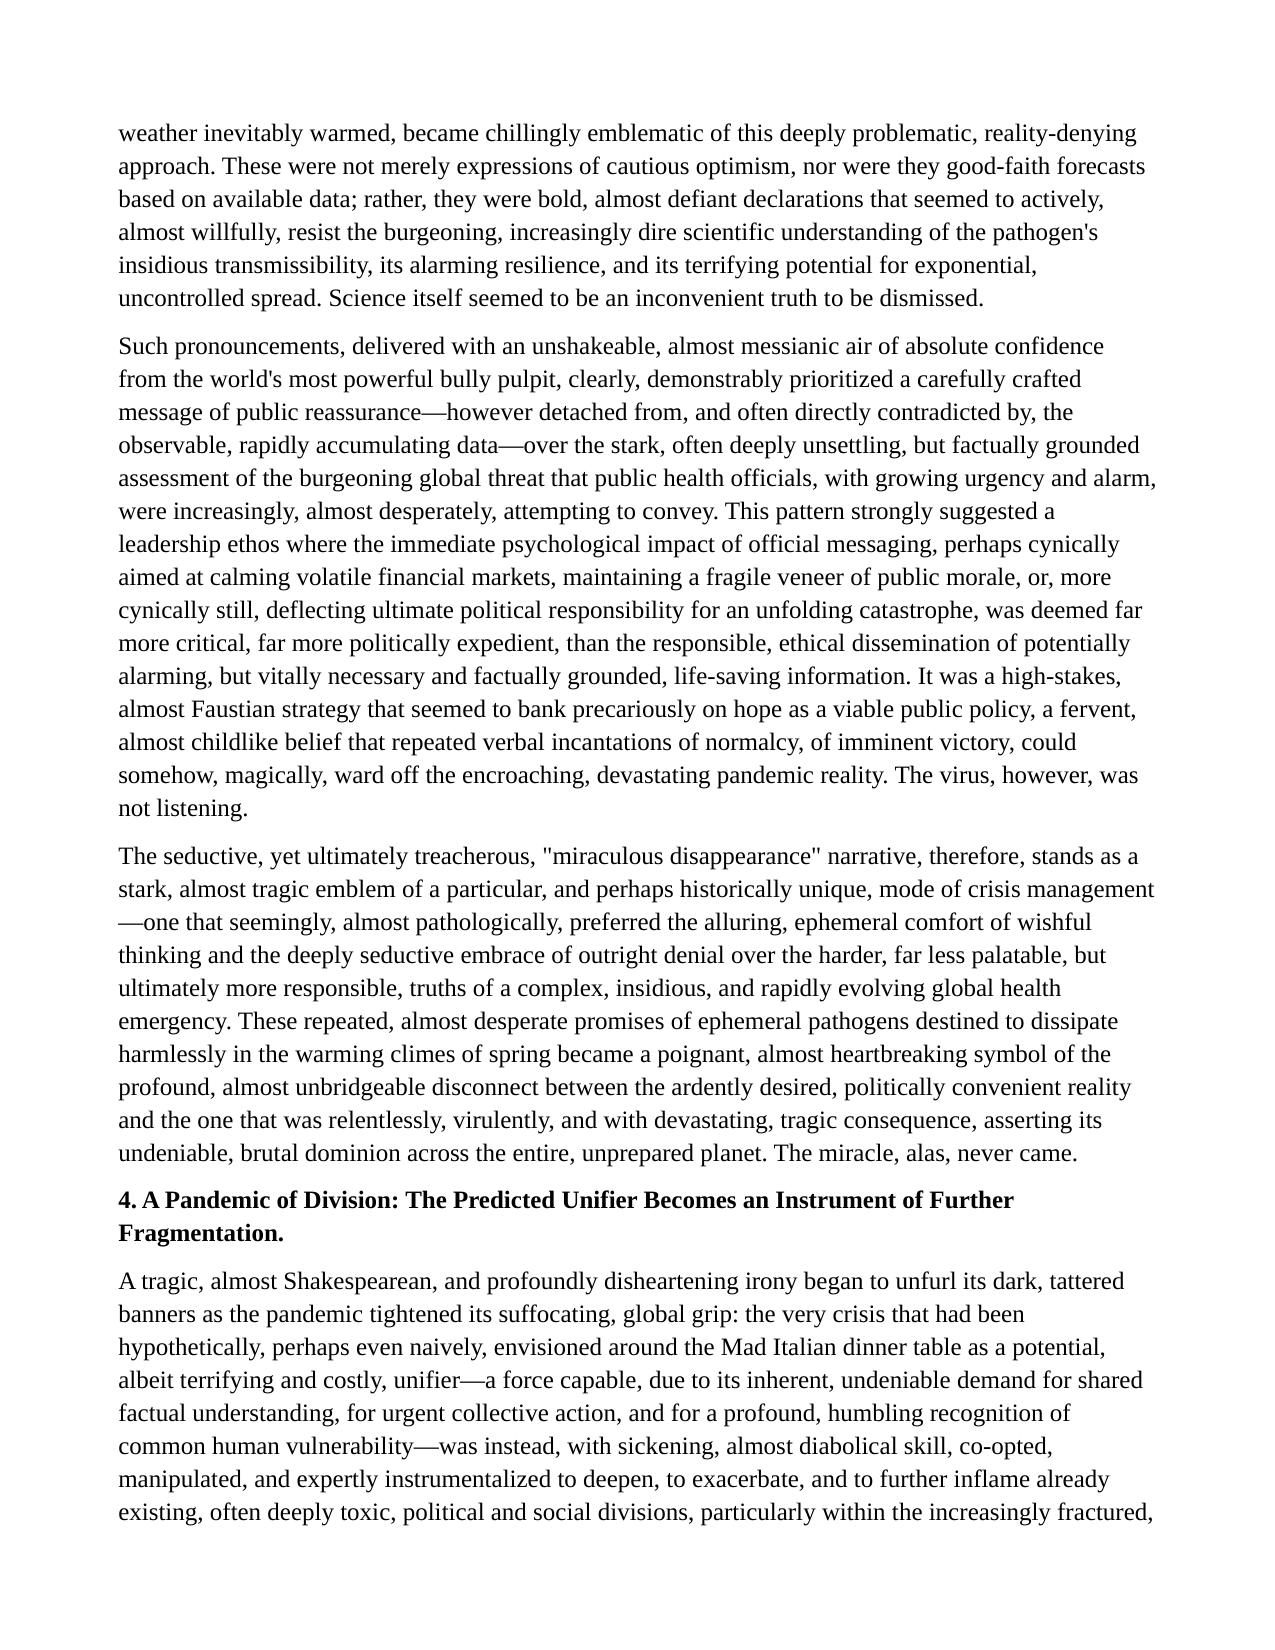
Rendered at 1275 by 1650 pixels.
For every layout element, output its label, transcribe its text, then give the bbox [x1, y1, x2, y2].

text 4. A Pandemic of Division: The Predicted Unifier Becomes an Instrument of Further Fragmentation. [118, 1186, 1157, 1247]
text Such pronouncements, delivered with an unshakeable, almost messianic air of absolute confidence from the world's most powerful bully pulpit, clearly, demonstrably prioritized a carefully crafted message of public reassurance—however detached from, and often directly contradicted by, the observable, rapidly accumulating data—over the stark, often deeply unsettling, but factually grounded assessment of the burgeoning global threat that public health officials, with growing urgency and alarm, were increasingly, almost desperately, attempting to convey. This pattern strongly suggested a leadership ethos where the immediate psychological impact of official messaging, perhaps cynically aimed at calming volatile financial markets, maintaining a fragile veneer of public morale, or, more cynically still, deflecting ultimate political responsibility for an unfolding catastrophe, was deemed far more critical, far more politically expedient, than the responsible, ethical dissemination of potentially alarming, but vitally necessary and factually grounded, life-saving information. It was a high-stakes, almost Faustian strategy that seemed to bank precariously on hope as a viable public policy, a fervent, almost childlike belief that repeated verbal incantations of normalcy, of imminent victory, could somehow, magically, ward off the encroaching, devastating pandemic reality. The virus, however, was not listening. [118, 331, 1157, 822]
text weather inevitably warmed, became chillingly emblematic of this deeply problematic, reality-denying approach. These were not merely expressions of cautious optimism, nor were they good-faith forecasts based on available data; rather, they were bold, almost defiant declarations that seemed to actively, almost willfully, resist the burgeoning, increasingly dire scientific understanding of the pathogen's insidious transmissibility, its alarming resilience, and its terrifying potential for exponential, uncontrolled spread. Science itself seemed to be an inconvenient truth to be dismissed. [118, 118, 1157, 312]
text The seductive, yet ultimately treacherous, "miraculous disappearance" narrative, therefore, stands as a stark, almost tragic emblem of a particular, and perhaps historically unique, mode of crisis management—one that seemingly, almost pathologically, preferred the alluring, ephemeral comfort of wishful thinking and the deeply seductive embrace of outright denial over the harder, far less palatable, but ultimately more responsible, truths of a complex, insidious, and rapidly evolving global health emergency. These repeated, almost desperate promises of ephemeral pathogens destined to dissipate harmlessly in the warming climes of spring became a poignant, almost heartbreaking symbol of the profound, almost unbridgeable disconnect between the ardently desired, politically convenient reality and the one that was relentlessly, virulently, and with devastating, tragic consequence, asserting its undeniable, brutal dominion across the entire, unprepared planet. The miracle, alas, never came. [118, 841, 1157, 1167]
text A tragic, almost Shakespearean, and profoundly disheartening irony began to unfurl its dark, tattered banners as the pandemic tightened its suffocating, global grip: the very crisis that had been hypothetically, perhaps even naively, envisioned around the Mad Italian dinner table as a potential, albeit terrifying and costly, unifier—a force capable, due to its inherent, undeniable demand for shared factual understanding, for urgent collective action, and for a profound, humbling recognition of common human vulnerability—was instead, with sickening, almost diabolical skill, co-opted, manipulated, and expertly instrumentalized to deepen, to exacerbate, and to further inflame already existing, often deeply toxic, political and social divisions, particularly within the increasingly fractured, [118, 1266, 1157, 1526]
